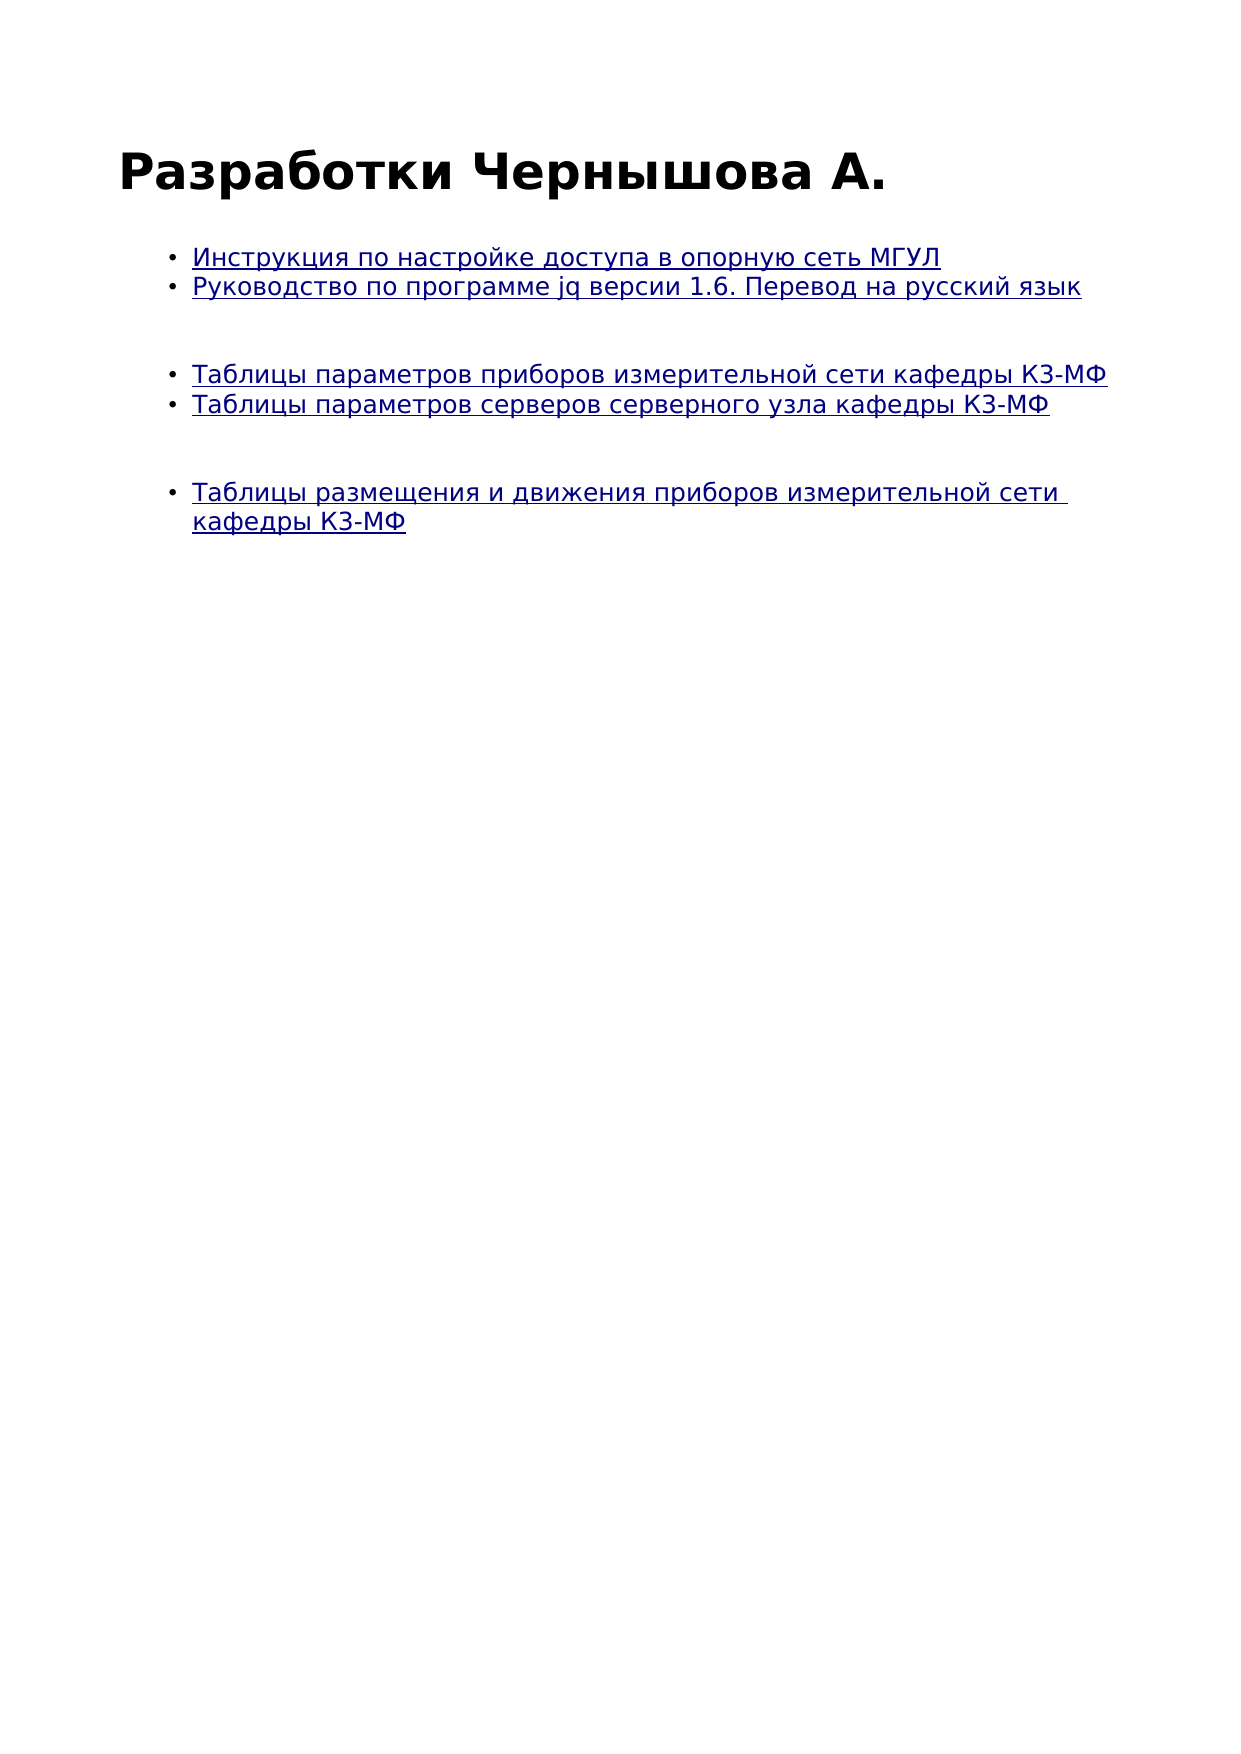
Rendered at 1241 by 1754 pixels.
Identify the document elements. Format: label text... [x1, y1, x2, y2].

list Таблицы размещения и движения приборов измерительной сети кафедры К3-МФ [177, 478, 1122, 536]
subtitle Разработки Чернышова А. [118, 143, 1122, 201]
list Таблицы параметров серверов серверного узла кафедры К3-МФ [177, 390, 1122, 419]
list Таблицы параметров приборов измерительной сети кафедры К3-МФ [177, 361, 1122, 390]
list Руководство по программе jq версии 1.6. Перевод на русский язык [177, 272, 1122, 302]
list Инструкция по настройке доступа в опорную сеть МГУЛ [177, 243, 1122, 272]
